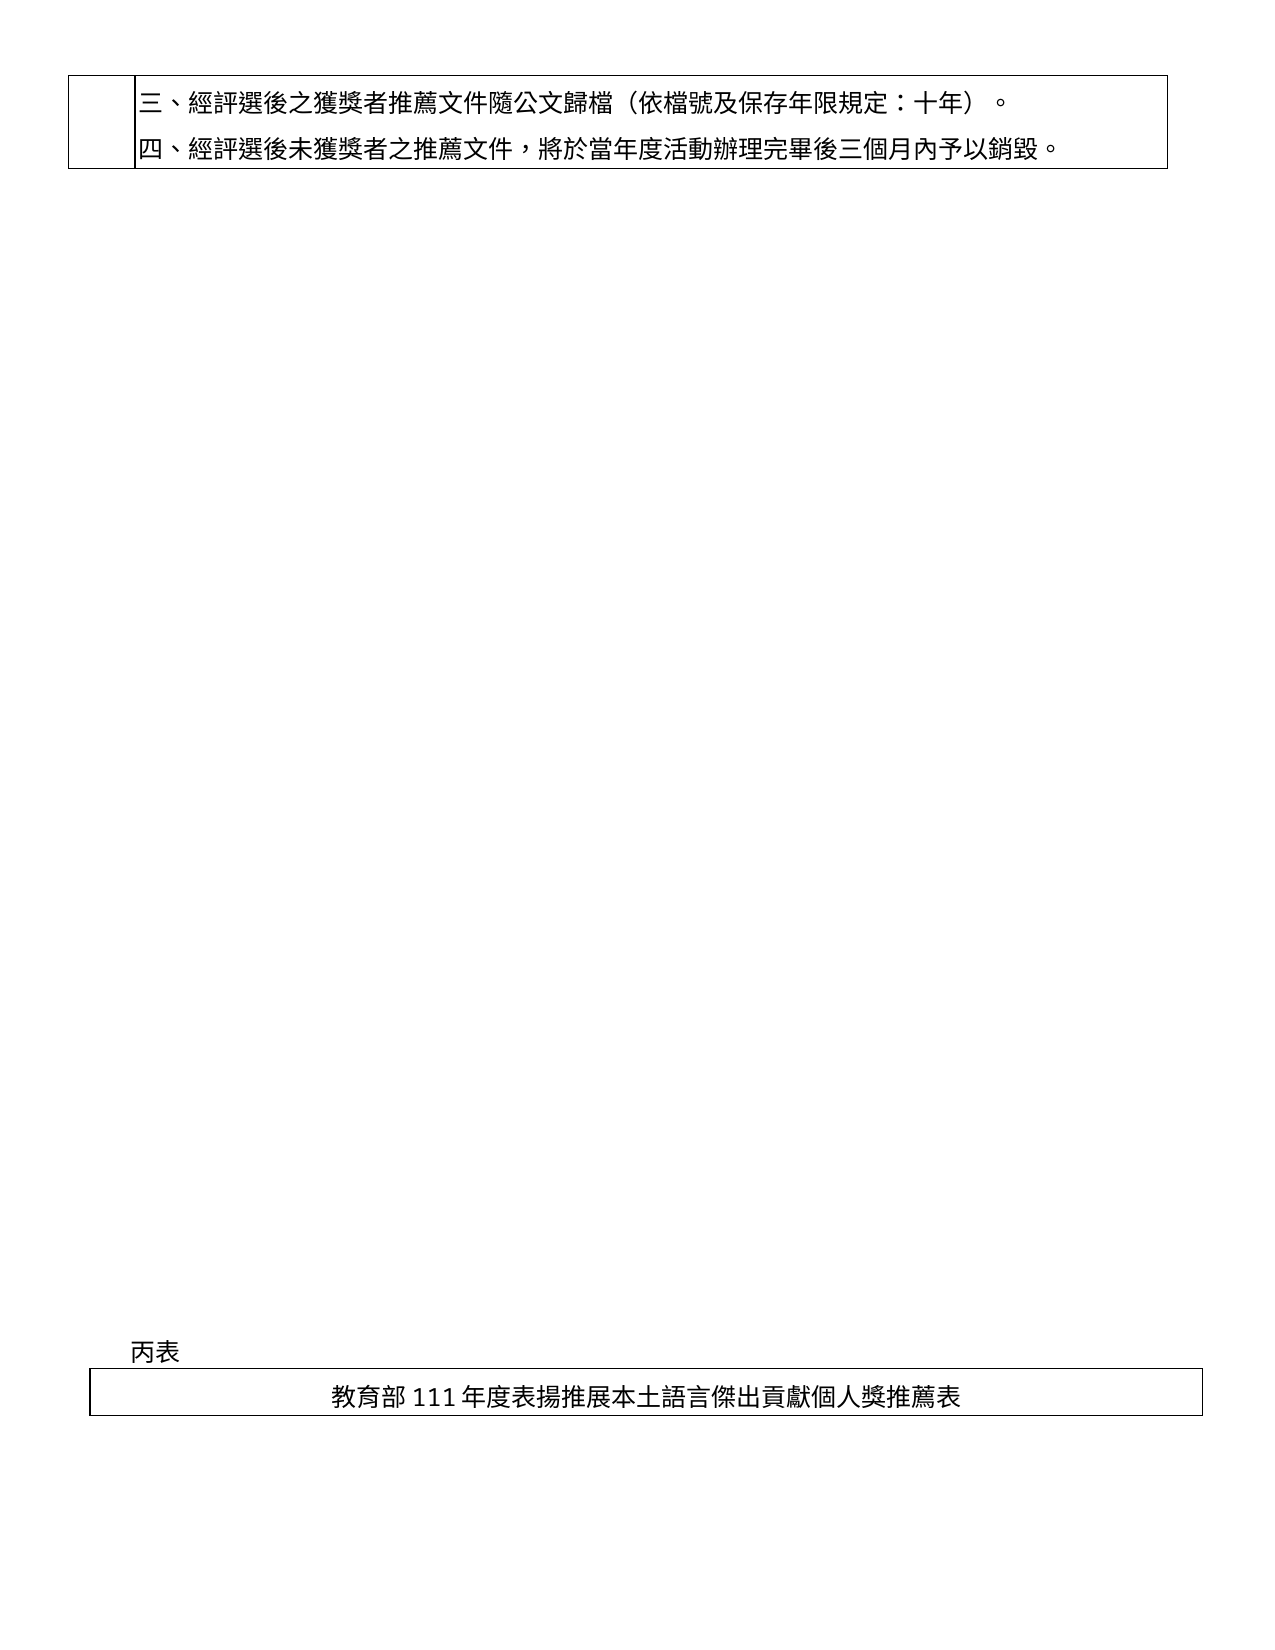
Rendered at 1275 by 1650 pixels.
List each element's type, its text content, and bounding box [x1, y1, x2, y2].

table_cell 三、經評選後之獲獎者推薦文件隨公文歸檔（依檔號及保存年限規定：十年）。 四、經評選後未獲獎者之推薦文件，將於當年度活動辦理完畢後三個月內予以銷毀。 [136, 76, 1167, 168]
table_cell [69, 76, 134, 168]
table_header 教育部111年度表揚推展本土語言傑出貢獻個人獎推薦表 [91, 1369, 1202, 1415]
text 丙表 [130, 1332, 1145, 1368]
